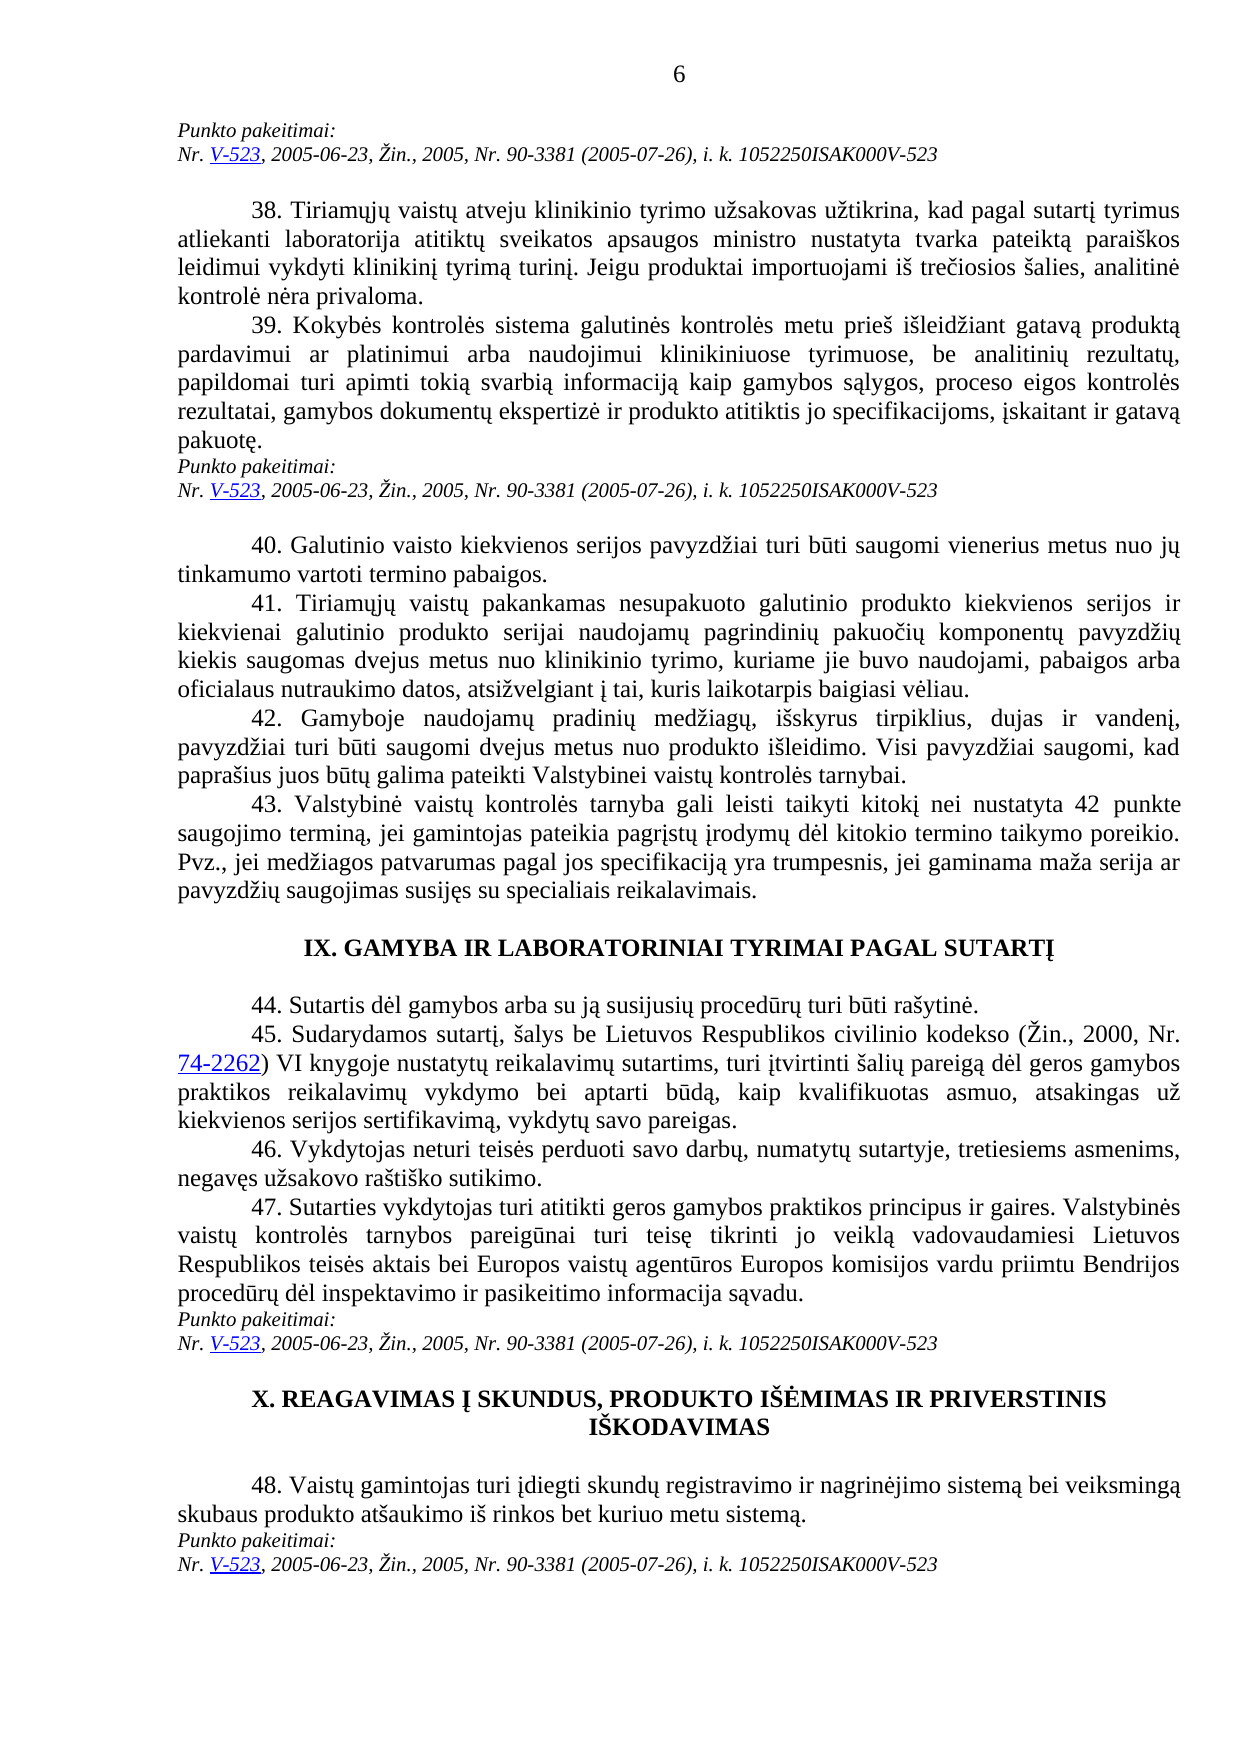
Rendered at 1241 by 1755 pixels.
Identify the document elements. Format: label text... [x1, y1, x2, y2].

text 39. Kokybės kontrolės sistema galutinės kontrolės metu prieš išleidžiant gatavą produktą pardavimui ar platinimui arba naudojimui klinikiniuose tyrimuose, be analitinių rezultatų, papildomai turi apimti tokią svarbią informaciją kaip gamybos sąlygos, proceso eigos kontrolės rezultatai, gamybos dokumentų ekspertizė ir produkto atitiktis jo specifikacijoms, įskaitant ir gatavą pakuotę. [177, 310, 1181, 454]
text 44. Sutartis dėl gamybos arba su ją susijusių procedūrų turi būti rašytinė. [177, 991, 1181, 1019]
text 48. Vaistų gamintojas turi įdiegti skundų registravimo ir nagrinėjimo sistemą bei veiksmingą skubaus produkto atšaukimo iš rinkos bet kuriuo metu sistemą. [177, 1470, 1181, 1527]
text IX. GAMYBA IR LABORATORINIAI TYRIMAI PAGAL SUTARTĮ [177, 933, 1181, 962]
text Nr. V-523, 2005-06-23, Žin., 2005, Nr. 90-3381 (2005-07-26), i. k. 1052250ISAK000V-523 [177, 142, 1181, 166]
text X. REAGAVIMAS Į SKUNDUS, PRODUKTO IŠĖMIMAS IR PRIVERSTINIS IŠKODAVIMAS [177, 1384, 1181, 1441]
text Punkto pakeitimai: [177, 1527, 1181, 1552]
text Punkto pakeitimai: [177, 1307, 1181, 1331]
text 42. Gamyboje naudojamų pradinių medžiagų, išskyrus tirpiklius, dujas ir vandenį, pavyzdžiai turi būti saugomi dvejus metus nuo produkto išleidimo. Visi pavyzdžiai saugomi, kad paprašius juos būtų galima pateikti Valstybinei vaistų kontrolės tarnybai. [177, 703, 1181, 789]
text 40. Galutinio vaisto kiekvienos serijos pavyzdžiai turi būti saugomi vienerius metus nuo jų tinkamumo vartoti termino pabaigos. [177, 531, 1181, 588]
text 46. Vykdytojas neturi teisės perduoti savo darbų, numatytų sutartyje, tretiesiems asmenims, negavęs užsakovo raštiško sutikimo. [177, 1134, 1181, 1192]
text 41. Tiriamųjų vaistų pakankamas nesupakuoto galutinio produkto kiekvienos serijos ir kiekvienai galutinio produkto serijai naudojamų pagrindinių pakuočių komponentų pavyzdžių kiekis saugomas dvejus metus nuo klinikinio tyrimo, kuriame jie buvo naudojami, pabaigos arba oficialaus nutraukimo datos, atsižvelgiant į tai, kuris laikotarpis baigiasi vėliau. [177, 588, 1181, 703]
text Nr. V-523, 2005-06-23, Žin., 2005, Nr. 90-3381 (2005-07-26), i. k. 1052250ISAK000V-523 [177, 478, 1181, 502]
text Nr. V-523, 2005-06-23, Žin., 2005, Nr. 90-3381 (2005-07-26), i. k. 1052250ISAK000V-523 [177, 1552, 1181, 1576]
text Punkto pakeitimai: [177, 118, 1181, 142]
text 43. Valstybinė vaistų kontrolės tarnyba gali leisti taikyti kitokį nei nustatyta 42 punkte saugojimo terminą, jei gamintojas pateikia pagrįstų įrodymų dėl kitokio termino taikymo poreikio. Pvz., jei medžiagos patvarumas pagal jos specifikaciją yra trumpesnis, jei gaminama maža serija ar pavyzdžių saugojimas susijęs su specialiais reikalavimais. [177, 789, 1181, 904]
text 38. Tiriamųjų vaistų atveju klinikinio tyrimo užsakovas užtikrina, kad pagal sutartį tyrimus atliekanti laboratorija atitiktų sveikatos apsaugos ministro nustatyta tvarka pateiktą paraiškos leidimui vykdyti klinikinį tyrimą turinį. Jeigu produktai importuojami iš trečiosios šalies, analitinė kontrolė nėra privaloma. [177, 195, 1181, 310]
text Punkto pakeitimai: [177, 454, 1181, 478]
text 45. Sudarydamos sutartį, šalys be Lietuvos Respublikos civilinio kodekso (Žin., 2000, Nr. 74-2262) VI knygoje nustatytų reikalavimų sutartims, turi įtvirtinti šalių pareigą dėl geros gamybos praktikos reikalavimų vykdymo bei aptarti būdą, kaip kvalifikuotas asmuo, atsakingas už kiekvienos serijos sertifikavimą, vykdytų savo pareigas. [177, 1019, 1181, 1134]
text 47. Sutarties vykdytojas turi atitikti geros gamybos praktikos principus ir gaires. Valstybinės vaistų kontrolės tarnybos pareigūnai turi teisę tikrinti jo veiklą vadovaudamiesi Lietuvos Respublikos teisės aktais bei Europos vaistų agentūros Europos komisijos vardu priimtu Bendrijos procedūrų dėl inspektavimo ir pasikeitimo informacija sąvadu. [177, 1192, 1181, 1307]
text Nr. V-523, 2005-06-23, Žin., 2005, Nr. 90-3381 (2005-07-26), i. k. 1052250ISAK000V-523 [177, 1331, 1181, 1355]
